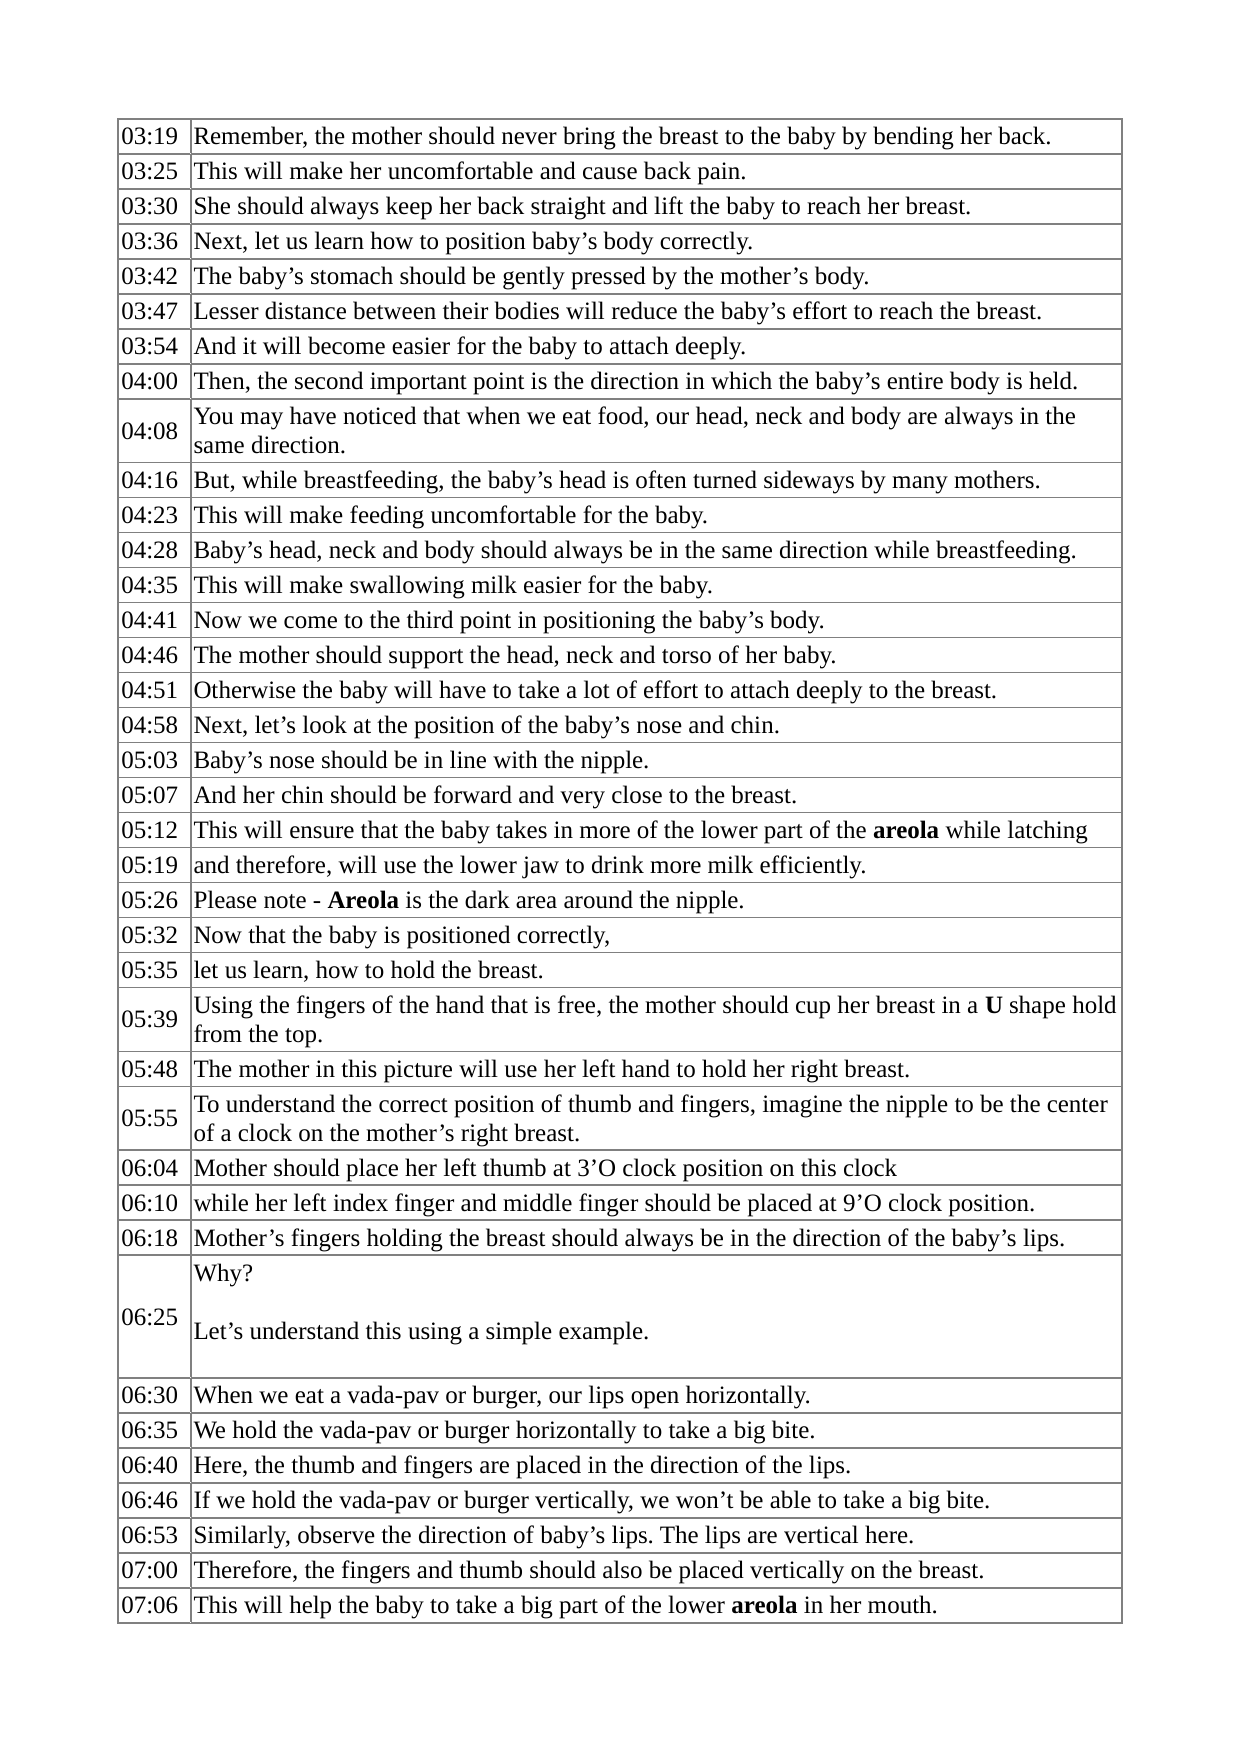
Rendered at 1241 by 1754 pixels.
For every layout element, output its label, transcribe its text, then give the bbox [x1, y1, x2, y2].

table_cell 05:39 [119, 988, 190, 1051]
table_cell 06:18 [119, 1221, 190, 1254]
table_cell Now that the baby is positioned correctly, [192, 918, 1121, 952]
table_cell To understand the correct position of thumb and fingers, imagine the nipple to be the center of a clock on the mother’s right breast. [192, 1087, 1121, 1149]
table_cell Here, the thumb and fingers are placed in the direction of the lips. [192, 1449, 1121, 1482]
table_cell and therefore, will use the lower jaw to drink more milk efficiently. [192, 848, 1121, 882]
table_cell 03:47 [119, 295, 190, 328]
table_cell Why? Let’s understand this using a simple example. [192, 1256, 1121, 1377]
table_cell 04:35 [119, 568, 190, 602]
table_cell 04:23 [119, 498, 190, 532]
table_cell 06:35 [119, 1414, 190, 1447]
table_cell 05:35 [119, 953, 190, 987]
table_cell 04:28 [119, 533, 190, 567]
table_cell Otherwise the baby will have to take a lot of effort to attach deeply to the breast. [192, 673, 1121, 707]
table_cell 04:00 [119, 365, 190, 398]
table_cell 04:46 [119, 638, 190, 672]
table_cell Similarly, observe the direction of baby’s lips. The lips are vertical here. [192, 1519, 1121, 1552]
table_cell 04:08 [119, 400, 190, 462]
table_cell 04:41 [119, 603, 190, 637]
table_cell 05:48 [119, 1052, 190, 1086]
table_cell This will help the baby to take a big part of the lower areola in her mouth. [192, 1589, 1121, 1622]
table_cell 04:16 [119, 463, 190, 497]
table_cell And her chin should be forward and very close to the breast. [192, 778, 1121, 812]
table_cell 05:26 [119, 883, 190, 917]
table_cell 06:40 [119, 1449, 190, 1482]
table_cell This will make swallowing milk easier for the baby. [192, 568, 1121, 602]
table_cell Then, the second important point is the direction in which the baby’s entire body is held. [192, 365, 1121, 398]
table_cell 03:25 [119, 155, 190, 188]
table_cell This will make feeding uncomfortable for the baby. [192, 498, 1121, 532]
table_cell 06:53 [119, 1519, 190, 1552]
table_cell Baby’s nose should be in line with the nipple. [192, 743, 1121, 777]
table_cell Next, let’s look at the position of the baby’s nose and chin. [192, 708, 1121, 742]
table_cell 03:42 [119, 260, 190, 293]
table_cell She should always keep her back straight and lift the baby to reach her breast. [192, 190, 1121, 223]
table_cell But, while breastfeeding, the baby’s head is often turned sideways by many mothers. [192, 463, 1121, 497]
table_cell Lesser distance between their bodies will reduce the baby’s effort to reach the breast. [192, 295, 1121, 328]
table_cell 05:55 [119, 1087, 190, 1149]
table_cell Please note - Areola is the dark area around the nipple. [192, 883, 1121, 917]
table_cell 04:58 [119, 708, 190, 742]
table_cell 05:07 [119, 778, 190, 812]
table_cell let us learn, how to hold the breast. [192, 953, 1121, 987]
table_cell The mother in this picture will use her left hand to hold her right breast. [192, 1052, 1121, 1086]
table_cell Now we come to the third point in positioning the baby’s body. [192, 603, 1121, 637]
table_cell Next, let us learn how to position baby’s body correctly. [192, 225, 1121, 258]
table_cell 06:25 [119, 1256, 190, 1377]
table_cell Baby’s head, neck and body should always be in the same direction while breastfeeding. [192, 533, 1121, 567]
table_cell Mother should place her left thumb at 3’O clock position on this clock [192, 1151, 1121, 1184]
table_cell The baby’s stomach should be gently pressed by the mother’s body. [192, 260, 1121, 293]
table_cell 05:19 [119, 848, 190, 882]
table_cell while her left index finger and middle finger should be placed at 9’O clock position. [192, 1186, 1121, 1219]
table_cell You may have noticed that when we eat food, our head, neck and body are always in the same direction. [192, 400, 1121, 462]
table_cell Therefore, the fingers and thumb should also be placed vertically on the breast. [192, 1554, 1121, 1587]
table_cell Mother’s fingers holding the breast should always be in the direction of the baby’s lips. [192, 1221, 1121, 1254]
table_cell And it will become easier for the baby to attach deeply. [192, 330, 1121, 363]
table_cell This will ensure that the baby takes in more of the lower part of the areola while latching [192, 813, 1121, 847]
table_cell 05:32 [119, 918, 190, 952]
table_cell We hold the vada-pav or burger horizontally to take a big bite. [192, 1414, 1121, 1447]
table_cell 06:30 [119, 1379, 190, 1412]
table_cell 07:00 [119, 1554, 190, 1587]
table_cell 03:54 [119, 330, 190, 363]
table_cell Remember, the mother should never bring the breast to the baby by bending her back. [192, 120, 1121, 153]
table_cell The mother should support the head, neck and torso of her baby. [192, 638, 1121, 672]
table_cell 06:04 [119, 1151, 190, 1184]
table_cell 05:03 [119, 743, 190, 777]
table_cell When we eat a vada-pav or burger, our lips open horizontally. [192, 1379, 1121, 1412]
table_cell 07:06 [119, 1589, 190, 1622]
table_cell If we hold the vada-pav or burger vertically, we won’t be able to take a big bite. [192, 1484, 1121, 1517]
table_cell 03:30 [119, 190, 190, 223]
table_cell Using the fingers of the hand that is free, the mother should cup her breast in a U shape hold from the top. [192, 988, 1121, 1051]
table_cell This will make her uncomfortable and cause back pain. [192, 155, 1121, 188]
table_cell 06:10 [119, 1186, 190, 1219]
table_cell 05:12 [119, 813, 190, 847]
table_cell 03:19 [119, 120, 190, 153]
table_cell 03:36 [119, 225, 190, 258]
table_cell 04:51 [119, 673, 190, 707]
table_cell 06:46 [119, 1484, 190, 1517]
